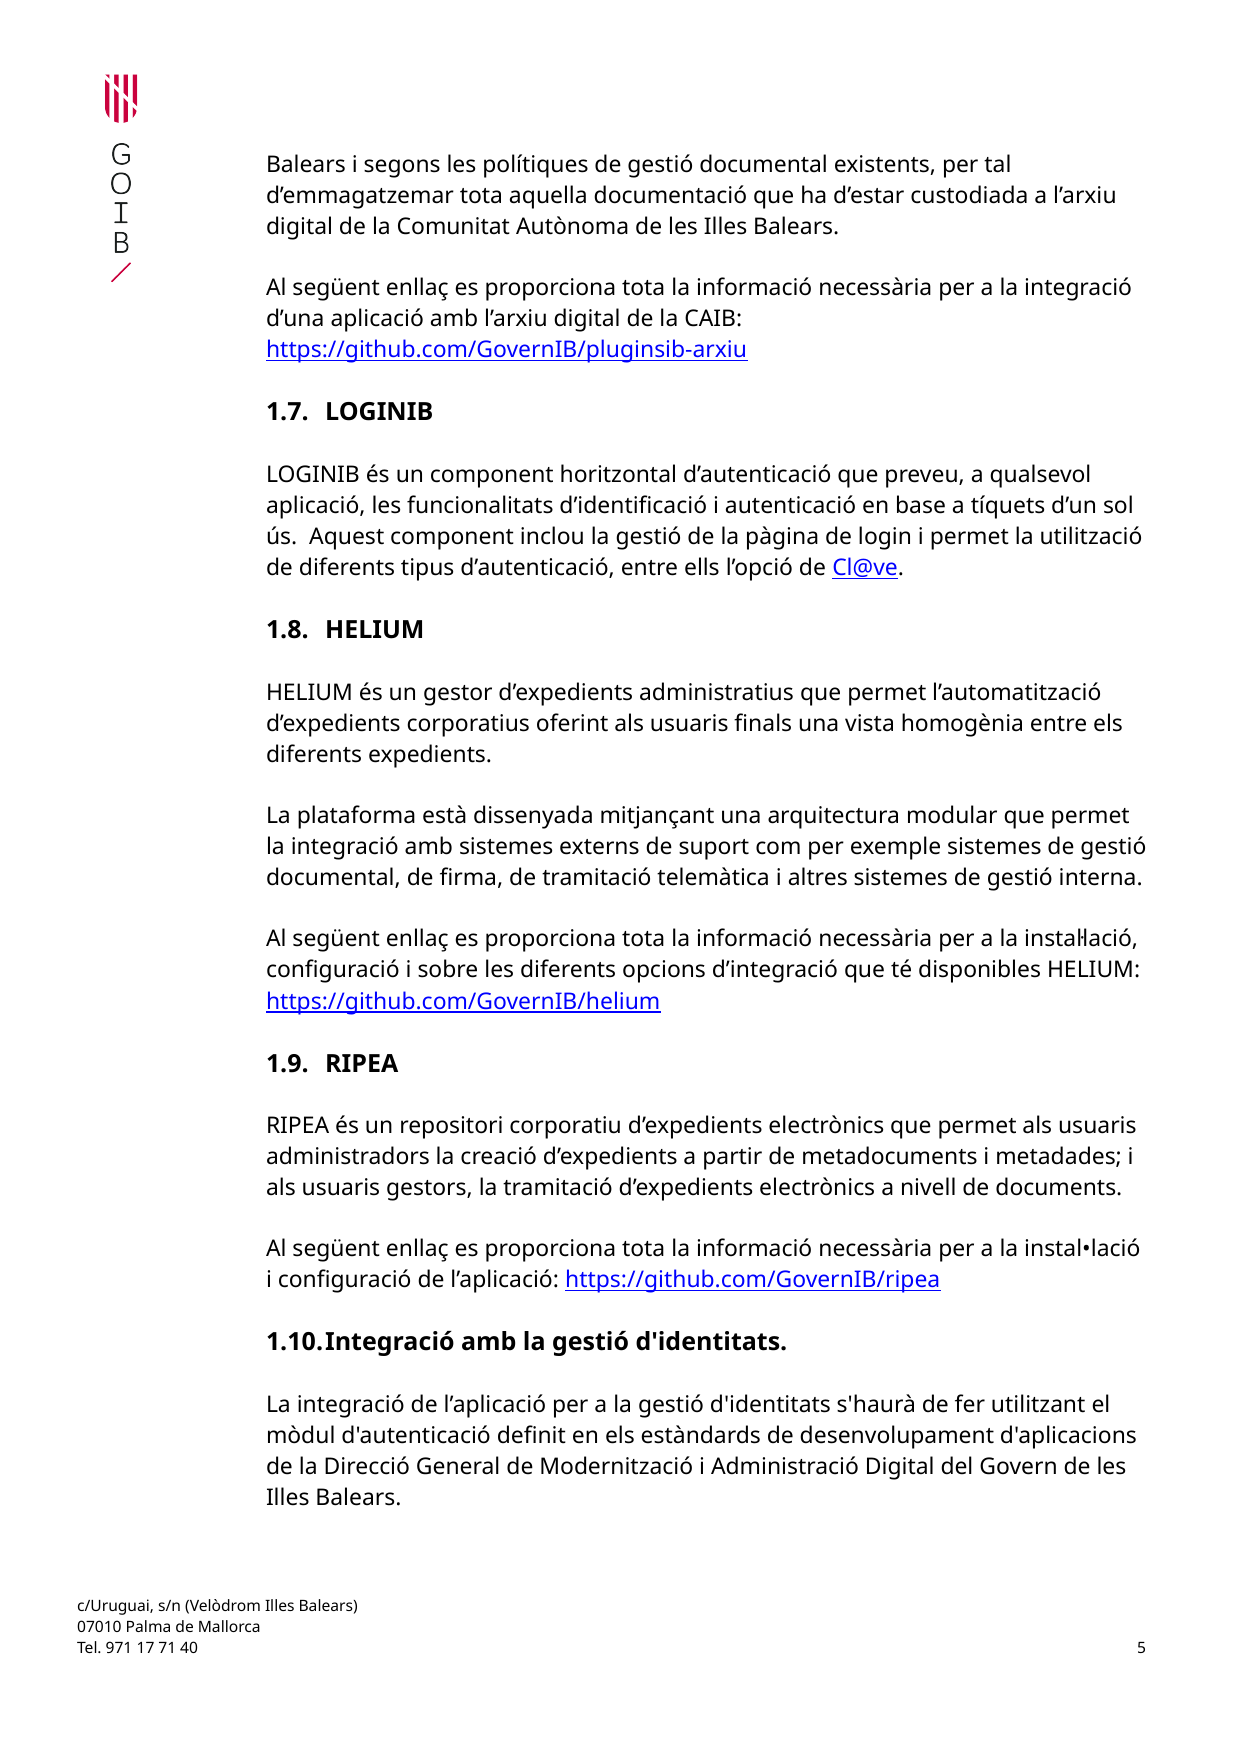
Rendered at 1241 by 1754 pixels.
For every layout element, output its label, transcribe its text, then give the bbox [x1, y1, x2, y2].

text RIPEA és un repositori corporatiu d’expedients electrònics que permet als usuaris administradors la creació d’expedients a partir de metadocuments i metadades; i als usuaris gestors, la tramitació d’expedients electrònics a nivell de documents. [266, 1109, 1152, 1203]
text Al següent enllaç es proporciona tota la informació necessària per a la instal·lació, configuració i sobre les diferents opcions d’integració que té disponibles HELIUM: https://github.com/GovernIB/helium [266, 922, 1152, 1016]
text Al següent enllaç es proporciona tota la informació necessària per a la instal•lació i configuració de l’aplicació: https://github.com/GovernIB/ripea [266, 1232, 1152, 1294]
text Al següent enllaç es proporciona tota la informació necessària per a la integració d’una aplicació amb l’arxiu digital de la CAIB: https://github.com/GovernIB/pluginsib-arxiu [266, 271, 1152, 364]
text Balears i segons les polítiques de gestió documental existents, per tal d’emmagatzemar tota aquella documentació que ha d’estar custodiada a l’arxiu digital de la Comunitat Autònoma de les Illes Balears. [266, 148, 1152, 241]
text LOGINIB és un component horitzontal d’autenticació que preveu, a qualsevol aplicació, les funcionalitats d’identificació i autenticació en base a tíquets d’un sol ús. Aquest component inclou la gestió de la pàgina de login i permet la utilització de diferents tipus d’autenticació, entre ells l’opció de Cl@ve. [266, 458, 1152, 583]
text La integració de l’aplicació per a la gestió d'identitats s'haurà de fer utilitzant el mòdul d'autenticació definit en els estàndards de desenvolupament d'aplicacions de la Direcció General de Modernització i Administració Digital del Govern de les Illes Balears. [266, 1388, 1152, 1513]
text HELIUM és un gestor d’expedients administratius que permet l’automatització d’expedients corporatius oferint als usuaris finals una vista homogènia entre els diferents expedients. [266, 676, 1152, 769]
subtitle LOGINIB [266, 394, 1152, 428]
subtitle Integració amb la gestió d'identitats. [266, 1324, 1152, 1358]
picture [76, 51, 166, 313]
subtitle HELIUM [266, 612, 1152, 646]
subtitle RIPEA [266, 1045, 1152, 1079]
text La plataforma està dissenyada mitjançant una arquitectura modular que permet la integració amb sistemes externs de suport com per exemple sistemes de gestió documental, de firma, de tramitació telemàtica i altres sistemes de gestió interna. [266, 799, 1152, 893]
